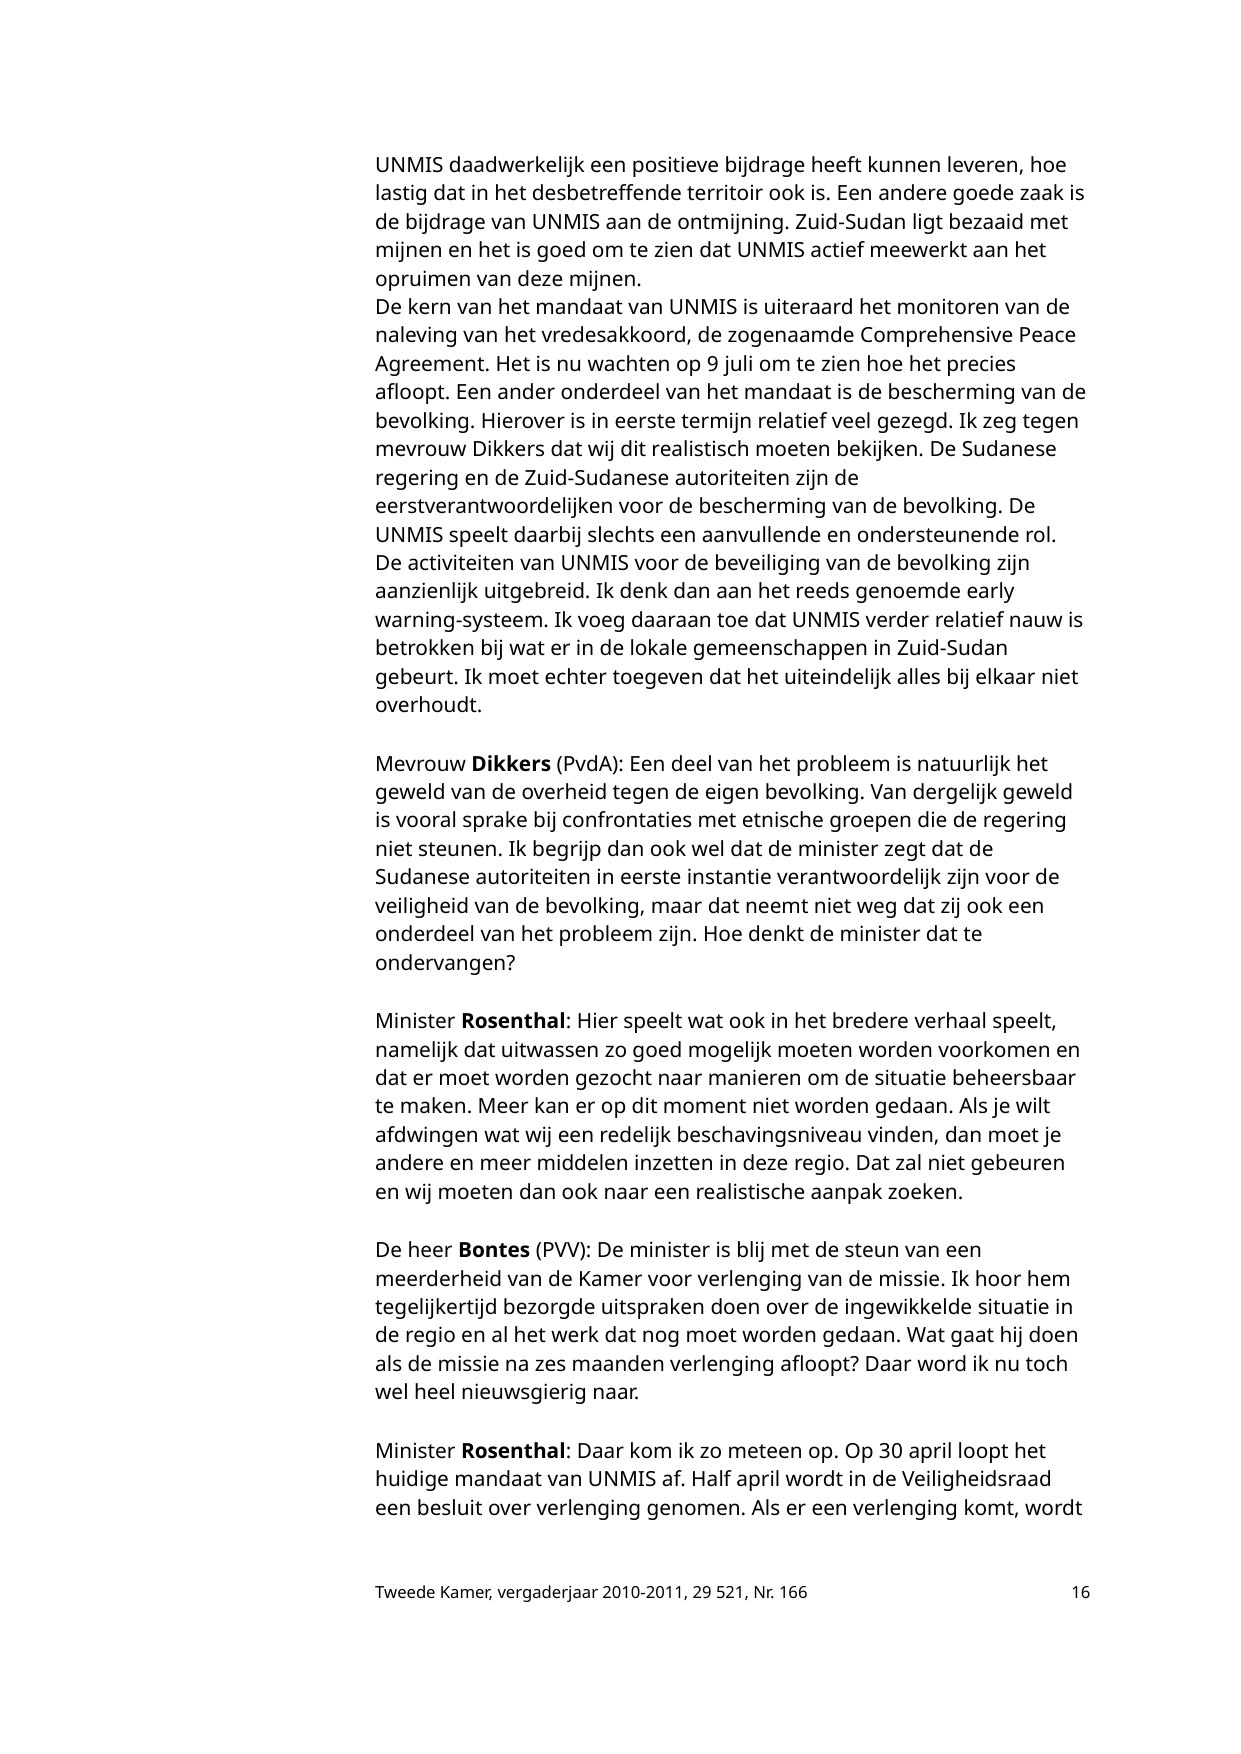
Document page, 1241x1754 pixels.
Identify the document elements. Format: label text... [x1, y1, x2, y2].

text Minister Rosenthal: Hier speelt wat ook in het bredere verhaal speelt, namelijk dat uitwassen zo goed mogelijk moeten worden voorkomen en dat er moet worden gezocht naar manieren om de situatie beheersbaar te maken. Meer kan er op dit moment niet worden gedaan. Als je wilt afdwingen wat wij een redelijk beschavingsniveau vinden, dan moet je andere en meer middelen inzetten in deze regio. Dat zal niet gebeuren en wij moeten dan ook naar een realistische aanpak zoeken. [375, 1006, 1090, 1205]
text Minister Rosenthal: Daar kom ik zo meteen op. Op 30 april loopt het huidige mandaat van UNMIS af. Half april wordt in de Veiligheidsraad een besluit over verlenging genomen. Als er een verlenging komt, wordt [375, 1436, 1090, 1521]
text De heer Bontes (PVV): De minister is blij met de steun van een meerderheid van de Kamer voor verlenging van de missie. Ik hoor hem tegelijkertijd bezorgde uitspraken doen over de ingewikkelde situatie in de regio en al het werk dat nog moet worden gedaan. Wat gaat hij doen als de missie na zes maanden verlenging afloopt? Daar word ik nu toch wel heel nieuwsgierig naar. [375, 1235, 1090, 1406]
text De activiteiten van UNMIS voor de beveiliging van de bevolking zijn aanzienlijk uitgebreid. Ik denk dan aan het reeds genoemde early warning-systeem. Ik voeg daaraan toe dat UNMIS verder relatief nauw is betrokken bij wat er in de lokale gemeenschappen in Zuid-Sudan gebeurt. Ik moet echter toegeven dat het uiteindelijk alles bij elkaar niet overhoudt. [375, 548, 1090, 719]
text De kern van het mandaat van UNMIS is uiteraard het monitoren van de naleving van het vredesakkoord, de zogenaamde Comprehensive Peace Agreement. Het is nu wachten op 9 juli om te zien hoe het precies afloopt. Een ander onderdeel van het mandaat is de bescherming van de bevolking. Hierover is in eerste termijn relatief veel gezegd. Ik zeg tegen mevrouw Dikkers dat wij dit realistisch moeten bekijken. De Sudanese regering en de Zuid-Sudanese autoriteiten zijn de eerstverantwoordelijken voor de bescherming van de bevolking. De UNMIS speelt daarbij slechts een aanvullende en ondersteunende rol. [375, 292, 1090, 548]
text Mevrouw Dikkers (PvdA): Een deel van het probleem is natuurlijk het geweld van de overheid tegen de eigen bevolking. Van dergelijk geweld is vooral sprake bij confrontaties met etnische groepen die de regering niet steunen. Ik begrijp dan ook wel dat de minister zegt dat de Sudanese autoriteiten in eerste instantie verantwoordelijk zijn voor de veiligheid van de bevolking, maar dat neemt niet weg dat zij ook een onderdeel van het probleem zijn. Hoe denkt de minister dat te ondervangen? [375, 749, 1090, 976]
text UNMIS daadwerkelijk een positieve bijdrage heeft kunnen leveren, hoe lastig dat in het desbetreffende territoir ook is. Een andere goede zaak is de bijdrage van UNMIS aan de ontmijning. Zuid-Sudan ligt bezaaid met mijnen en het is goed om te zien dat UNMIS actief meewerkt aan het opruimen van deze mijnen. [375, 150, 1090, 292]
